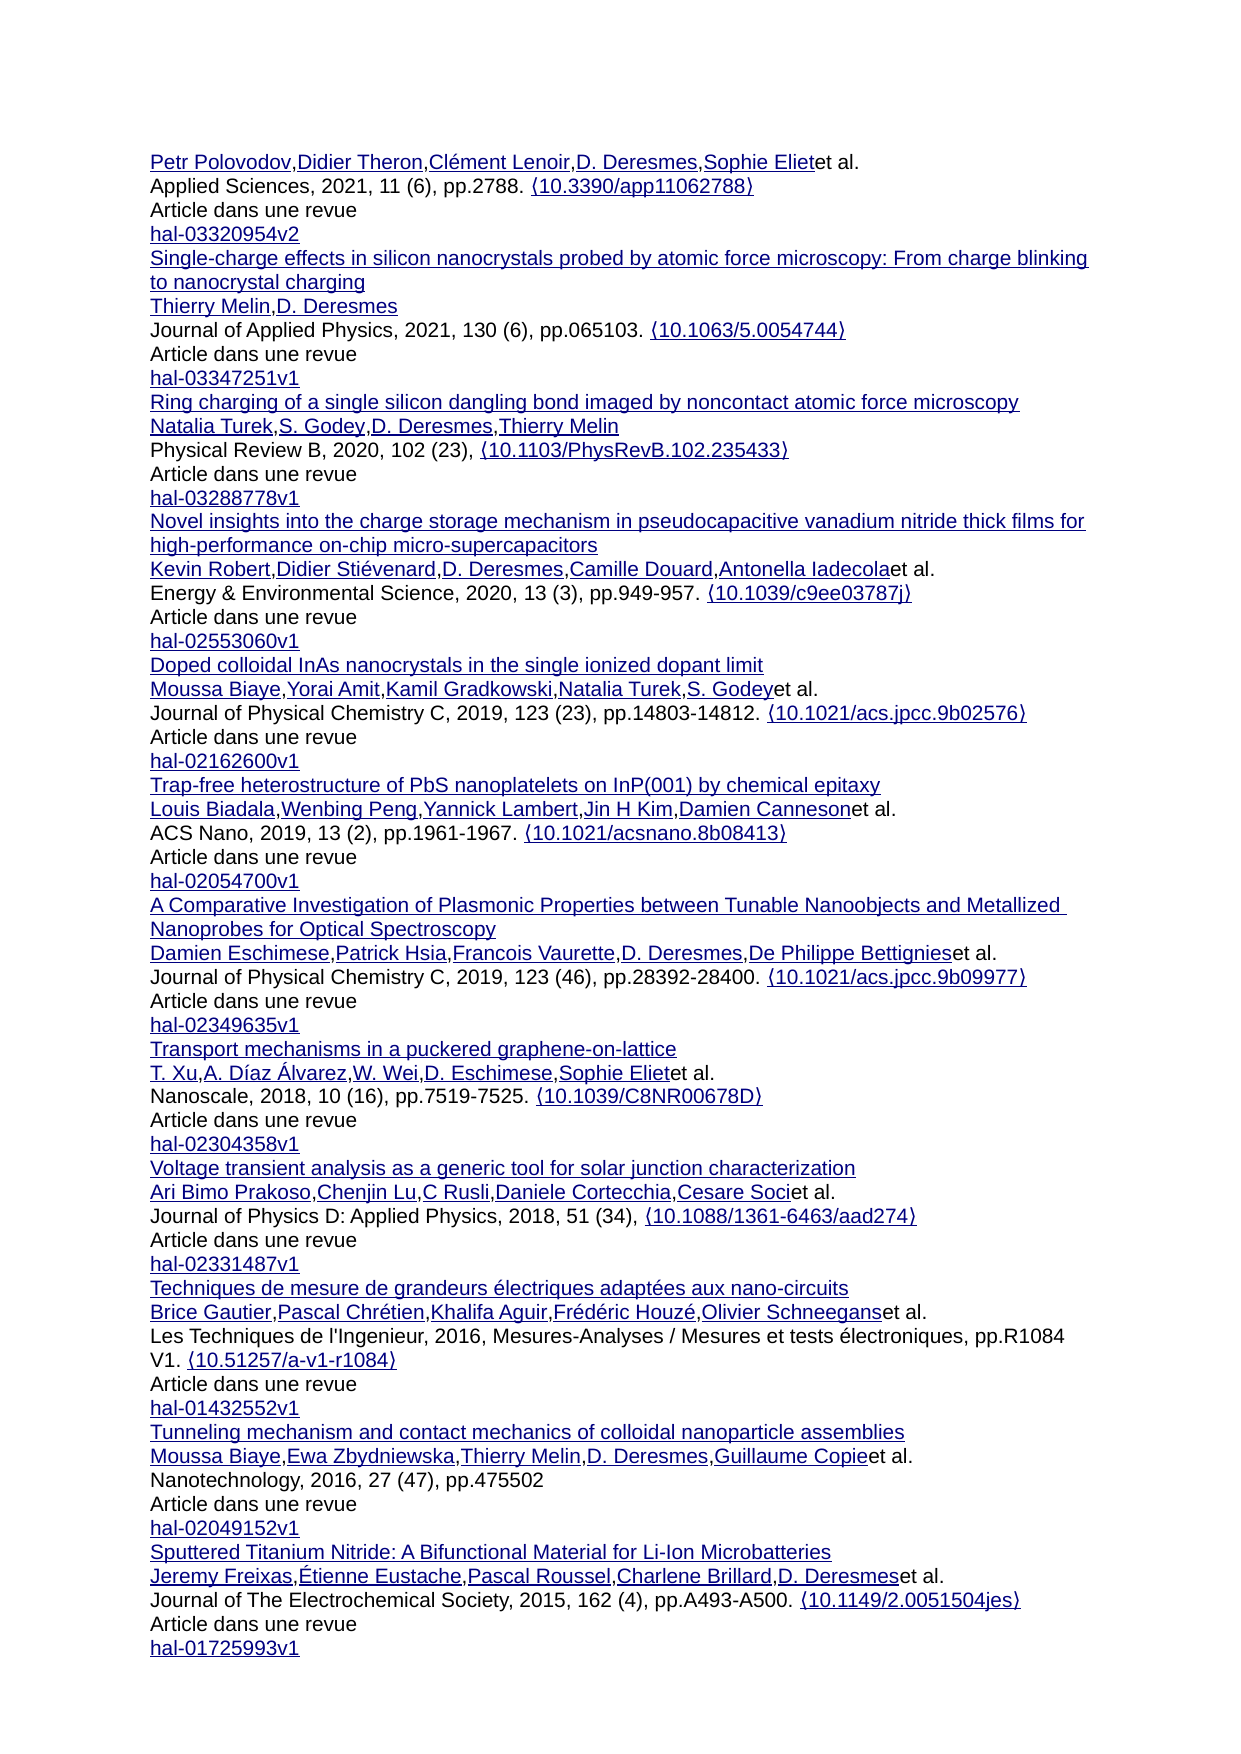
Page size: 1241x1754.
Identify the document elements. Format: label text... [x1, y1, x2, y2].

table_cell Transport mechanisms in a puckered graphene-on-lattice T. Xu,A. Díaz Álvarez,W. Wei,D. Eschimese,Sophie Elietet al. Nanoscale, 2018, 10 (16), pp.7519-7525. ⟨10.1039/C8NR00678D⟩ Article dans une revue hal-02304358v1 [150, 1036, 1090, 1156]
table_cell Petr Polovodov,Didier Theron,Clément Lenoir,D. Deresmes,Sophie Elietet al. Applied Sciences, 2021, 11 (6), pp.2788. ⟨10.3390/app11062788⟩ Article dans une revue hal-03320954v2 [150, 150, 1090, 246]
table_cell Ring charging of a single silicon dangling bond imaged by noncontact atomic force microscopy Natalia Turek,S. Godey,D. Deresmes,Thierry Melin Physical Review B, 2020, 102 (23), ⟨10.1103/PhysRevB.102.235433⟩ Article dans une revue hal-03288778v1 [150, 390, 1090, 509]
table_cell Voltage transient analysis as a generic tool for solar junction characterization Ari Bimo Prakoso,Chenjin Lu,C Rusli,Daniele Cortecchia,Cesare Societ al. Journal of Physics D: Applied Physics, 2018, 51 (34), ⟨10.1088/1361-6463/aad274⟩ Article dans une revue hal-02331487v1 [150, 1156, 1090, 1276]
table_cell Tunneling mechanism and contact mechanics of colloidal nanoparticle assemblies Moussa Biaye,Ewa Zbydniewska,Thierry Melin,D. Deresmes,Guillaume Copieet al. Nanotechnology, 2016, 27 (47), pp.475502 Article dans une revue hal-02049152v1 [150, 1420, 1090, 1539]
table_cell A Comparative Investigation of Plasmonic Properties between Tunable Nanoobjects and Metallized Nanoprobes for Optical Spectroscopy Damien Eschimese,Patrick Hsia,Francois Vaurette,D. Deresmes,De Philippe Bettignieset al. Journal of Physical Chemistry C, 2019, 123 (46), pp.28392-28400. ⟨10.1021/acs.jpcc.9b09977⟩ Article dans une revue hal-02349635v1 [150, 893, 1090, 1036]
table_cell Novel insights into the charge storage mechanism in pseudocapacitive vanadium nitride thick films for high-performance on-chip micro-supercapacitors Kevin Robert,Didier Stiévenard,D. Deresmes,Camille Douard,Antonella Iadecolaet al. Energy & Environmental Science, 2020, 13 (3), pp.949-957. ⟨10.1039/c9ee03787j⟩ Article dans une revue hal-02553060v1 [150, 509, 1090, 653]
table_cell Techniques de mesure de grandeurs électriques adaptées aux nano-circuits Brice Gautier,Pascal Chrétien,Khalifa Aguir,Frédéric Houzé,Olivier Schneeganset al. Les Techniques de l'Ingenieur, 2016, Mesures-Analyses / Mesures et tests électroniques, pp.R1084 V1. ⟨10.51257/a-v1-r1084⟩ Article dans une revue hal-01432552v1 [150, 1276, 1090, 1420]
table_cell Doped colloidal InAs nanocrystals in the single ionized dopant limit Moussa Biaye,Yorai Amit,Kamil Gradkowski,Natalia Turek,S. Godeyet al. Journal of Physical Chemistry C, 2019, 123 (23), pp.14803-14812. ⟨10.1021/acs.jpcc.9b02576⟩ Article dans une revue hal-02162600v1 [150, 653, 1090, 773]
table_cell Single-charge effects in silicon nanocrystals probed by atomic force microscopy: From charge blinking to nanocrystal charging Thierry Melin,D. Deresmes Journal of Applied Physics, 2021, 130 (6), pp.065103. ⟨10.1063/5.0054744⟩ Article dans une revue hal-03347251v1 [150, 246, 1090, 389]
table_cell Sputtered Titanium Nitride: A Bifunctional Material for Li-Ion Microbatteries Jeremy Freixas,Étienne Eustache,Pascal Roussel,Charlene Brillard,D. Deresmeset al. Journal of The Electrochemical Society, 2015, 162 (4), pp.A493-A500. ⟨10.1149/2.0051504jes⟩ Article dans une revue hal-01725993v1 [150, 1540, 1090, 1659]
table_cell Trap-free heterostructure of PbS nanoplatelets on InP(001) by chemical epitaxy Louis Biadala,Wenbing Peng,Yannick Lambert,Jin H Kim,Damien Cannesonet al. ACS Nano, 2019, 13 (2), pp.1961-1967. ⟨10.1021/acsnano.8b08413⟩ Article dans une revue hal-02054700v1 [150, 773, 1090, 893]
